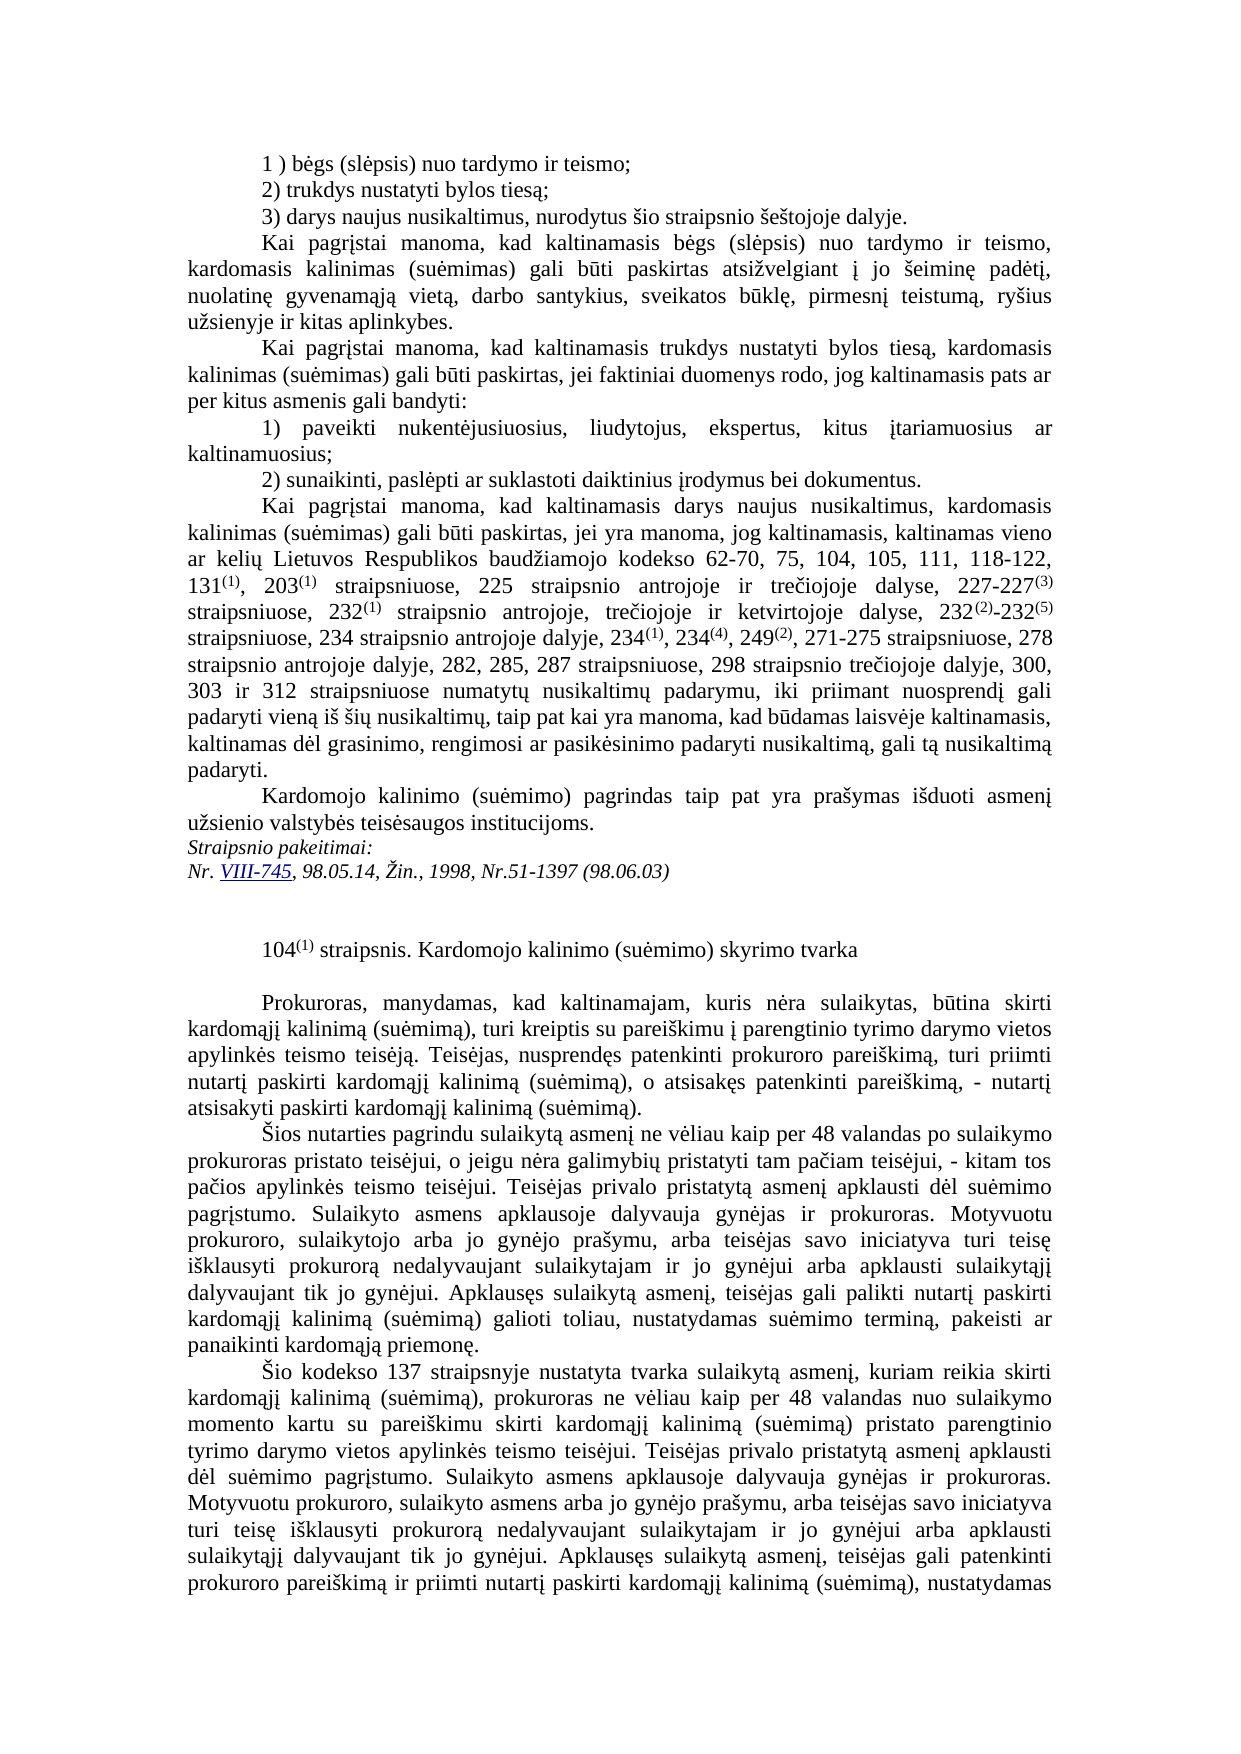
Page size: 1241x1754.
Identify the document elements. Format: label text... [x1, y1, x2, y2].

text Straipsnio pakeitimai: [187, 835, 1053, 859]
text Kai pagrįstai manoma, kad kaltinamasis darys naujus nusikaltimus, kardomasis kalinimas (suėmimas) gali būti paskirtas, jei yra manoma, jog kaltinamasis, kaltinamas vieno ar kelių Lietuvos Respublikos baudžiamojo kodekso 62-70, 75, 104, 105, 111, 118-122, 131(1), 203(1) straipsniuose, 225 straipsnio antrojoje ir trečiojoje dalyse, 227-227(3) straipsniuose, 232(1) straipsnio antrojoje, trečiojoje ir ketvirtojoje dalyse, 232(2)-232(5) straipsniuose, 234 straipsnio antrojoje dalyje, 234(1), 234(4), 249(2), 271-275 straipsniuose, 278 straipsnio antrojoje dalyje, 282, 285, 287 straipsniuose, 298 straipsnio trečiojoje dalyje, 300, 303 ir 312 straipsniuose numatytų nusikaltimų padarymu, iki priimant nuosprendį gali padaryti vieną iš šių nusikaltimų, taip pat kai yra manoma, kad būdamas laisvėje kaltinamasis, kaltinamas dėl grasinimo, rengimosi ar pasikėsinimo padaryti nusikaltimą, gali tą nusikaltimą padaryti. [187, 493, 1053, 782]
text 104(1) straipsnis. Kardomojo kalinimo (suėmimo) skyrimo tvarka [187, 936, 1053, 962]
text 1) paveikti nukentėjusiuosius, liudytojus, ekspertus, kitus įtariamuosius ar kaltinamuosius; [187, 413, 1053, 466]
text Nr. VIII-745, 98.05.14, Žin., 1998, Nr.51-1397 (98.06.03) [187, 859, 1053, 883]
text Kai pagrįstai manoma, kad kaltinamasis trukdys nustatyti bylos tiesą, kardomasis kalinimas (suėmimas) gali būti paskirtas, jei faktiniai duomenys rodo, jog kaltinamasis pats ar per kitus asmenis gali bandyti: [187, 334, 1053, 413]
text 3) darys naujus nusikaltimus, nurodytus šio straipsnio šeštojoje dalyje. [187, 203, 1053, 229]
text Šio kodekso 137 straipsnyje nustatyta tvarka sulaikytą asmenį, kuriam reikia skirti kardomąjį kalinimą (suėmimą), prokuroras ne vėliau kaip per 48 valandas nuo sulaikymo momento kartu su pareiškimu skirti kardomąjį kalinimą (suėmimą) pristato parengtinio tyrimo darymo vietos apylinkės teismo teisėjui. Teisėjas privalo pristatytą asmenį apklausti dėl suėmimo pagrįstumo. Sulaikyto asmens apklausoje dalyvauja gynėjas ir prokuroras. Motyvuotu prokuroro, sulaikyto asmens arba jo gynėjo prašymu, arba teisėjas savo iniciatyva turi teisę išklausyti prokurorą nedalyvaujant sulaikytajam ir jo gynėjui arba apklausti sulaikytąjį dalyvaujant tik jo gynėjui. Apklausęs sulaikytą asmenį, teisėjas gali patenkinti prokuroro pareiškimą ir priimti nutartį paskirti kardomąjį kalinimą (suėmimą), nustatydamas [187, 1358, 1053, 1595]
text Kai pagrįstai manoma, kad kaltinamasis bėgs (slėpsis) nuo tardymo ir teismo, kardomasis kalinimas (suėmimas) gali būti paskirtas atsižvelgiant į jo šeiminę padėtį, nuolatinę gyvenamąją vietą, darbo santykius, sveikatos būklę, pirmesnį teistumą, ryšius užsienyje ir kitas aplinkybes. [187, 229, 1053, 334]
text 2) sunaikinti, paslėpti ar suklastoti daiktinius įrodymus bei dokumentus. [207, 466, 1053, 493]
text Prokuroras, manydamas, kad kaltinamajam, kuris nėra sulaikytas, būtina skirti kardomąjį kalinimą (suėmimą), turi kreiptis su pareiškimu į parengtinio tyrimo darymo vietos apylinkės teismo teisėją. Teisėjas, nusprendęs patenkinti prokuroro pareiškimą, turi priimti nutartį paskirti kardomąjį kalinimą (suėmimą), o atsisakęs patenkinti pareiškimą, - nutartį atsisakyti paskirti kardomąjį kalinimą (suėmimą). [187, 989, 1053, 1121]
text Šios nutarties pagrindu sulaikytą asmenį ne vėliau kaip per 48 valandas po sulaikymo prokuroras pristato teisėjui, o jeigu nėra galimybių pristatyti tam pačiam teisėjui, - kitam tos pačios apylinkės teismo teisėjui. Teisėjas privalo pristatytą asmenį apklausti dėl suėmimo pagrįstumo. Sulaikyto asmens apklausoje dalyvauja gynėjas ir prokuroras. Motyvuotu prokuroro, sulaikytojo arba jo gynėjo prašymu, arba teisėjas savo iniciatyva turi teisę išklausyti prokurorą nedalyvaujant sulaikytajam ir jo gynėjui arba apklausti sulaikytąjį dalyvaujant tik jo gynėjui. Apklausęs sulaikytą asmenį, teisėjas gali palikti nutartį paskirti kardomąjį kalinimą (suėmimą) galioti toliau, nustatydamas suėmimo terminą, pakeisti ar panaikinti kardomąją priemonę. [187, 1121, 1053, 1358]
text 2) trukdys nustatyti bylos tiesą; [187, 176, 1053, 203]
text Kardomojo kalinimo (suėmimo) pagrindas taip pat yra prašymas išduoti asmenį užsienio valstybės teisėsaugos institucijoms. [187, 782, 1053, 835]
text 1 ) bėgs (slėpsis) nuo tardymo ir teismo; [187, 150, 1053, 176]
